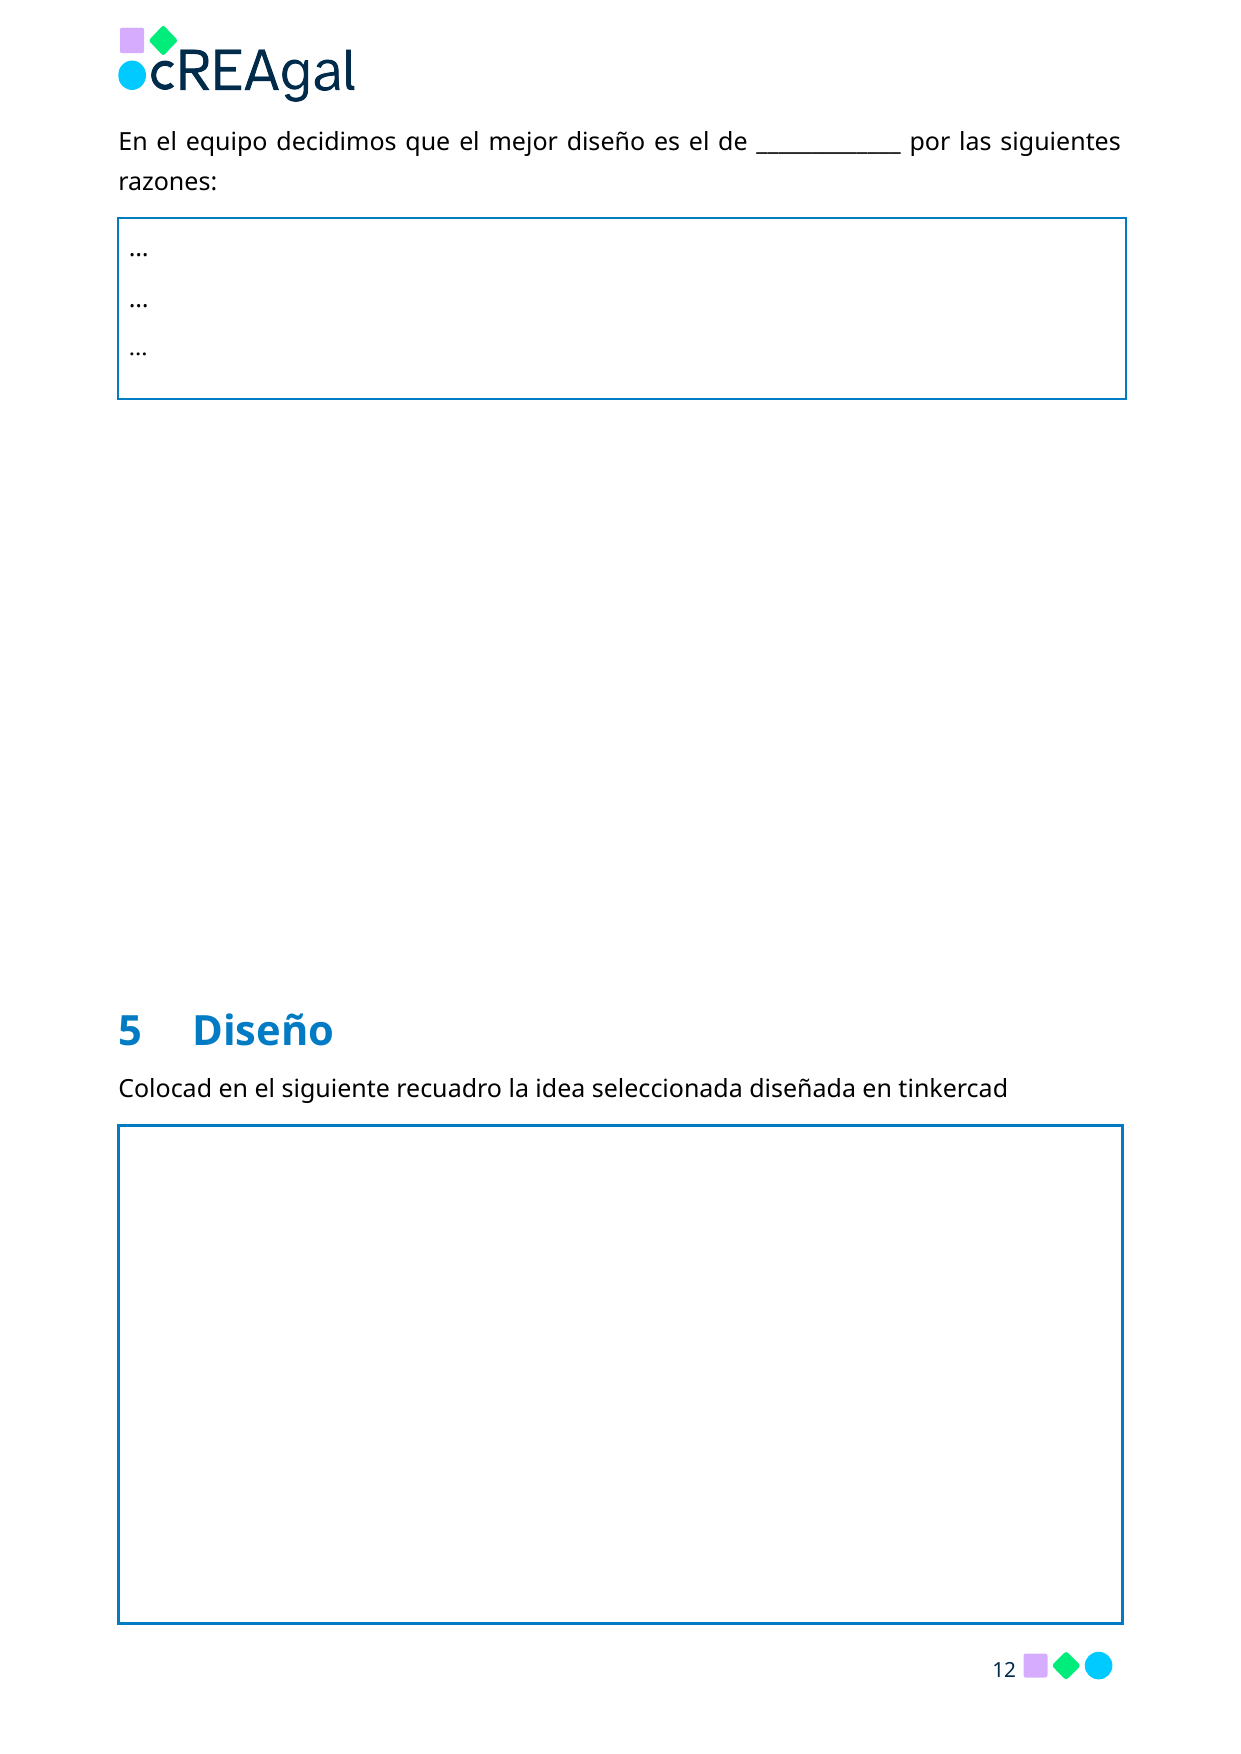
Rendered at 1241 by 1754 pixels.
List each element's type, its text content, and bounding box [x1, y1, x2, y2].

subtitle Diseño [118, 1001, 1122, 1058]
table_header … … ... [119, 219, 1125, 397]
picture [118, 26, 355, 102]
text Colocad en el siguiente recuadro la idea seleccionada diseñada en tinkercad [118, 1070, 1122, 1104]
table_header [120, 1127, 1121, 1622]
text En el equipo decidimos que el mejor diseño es el de _____________ por las siguientes razones: [118, 124, 1122, 197]
